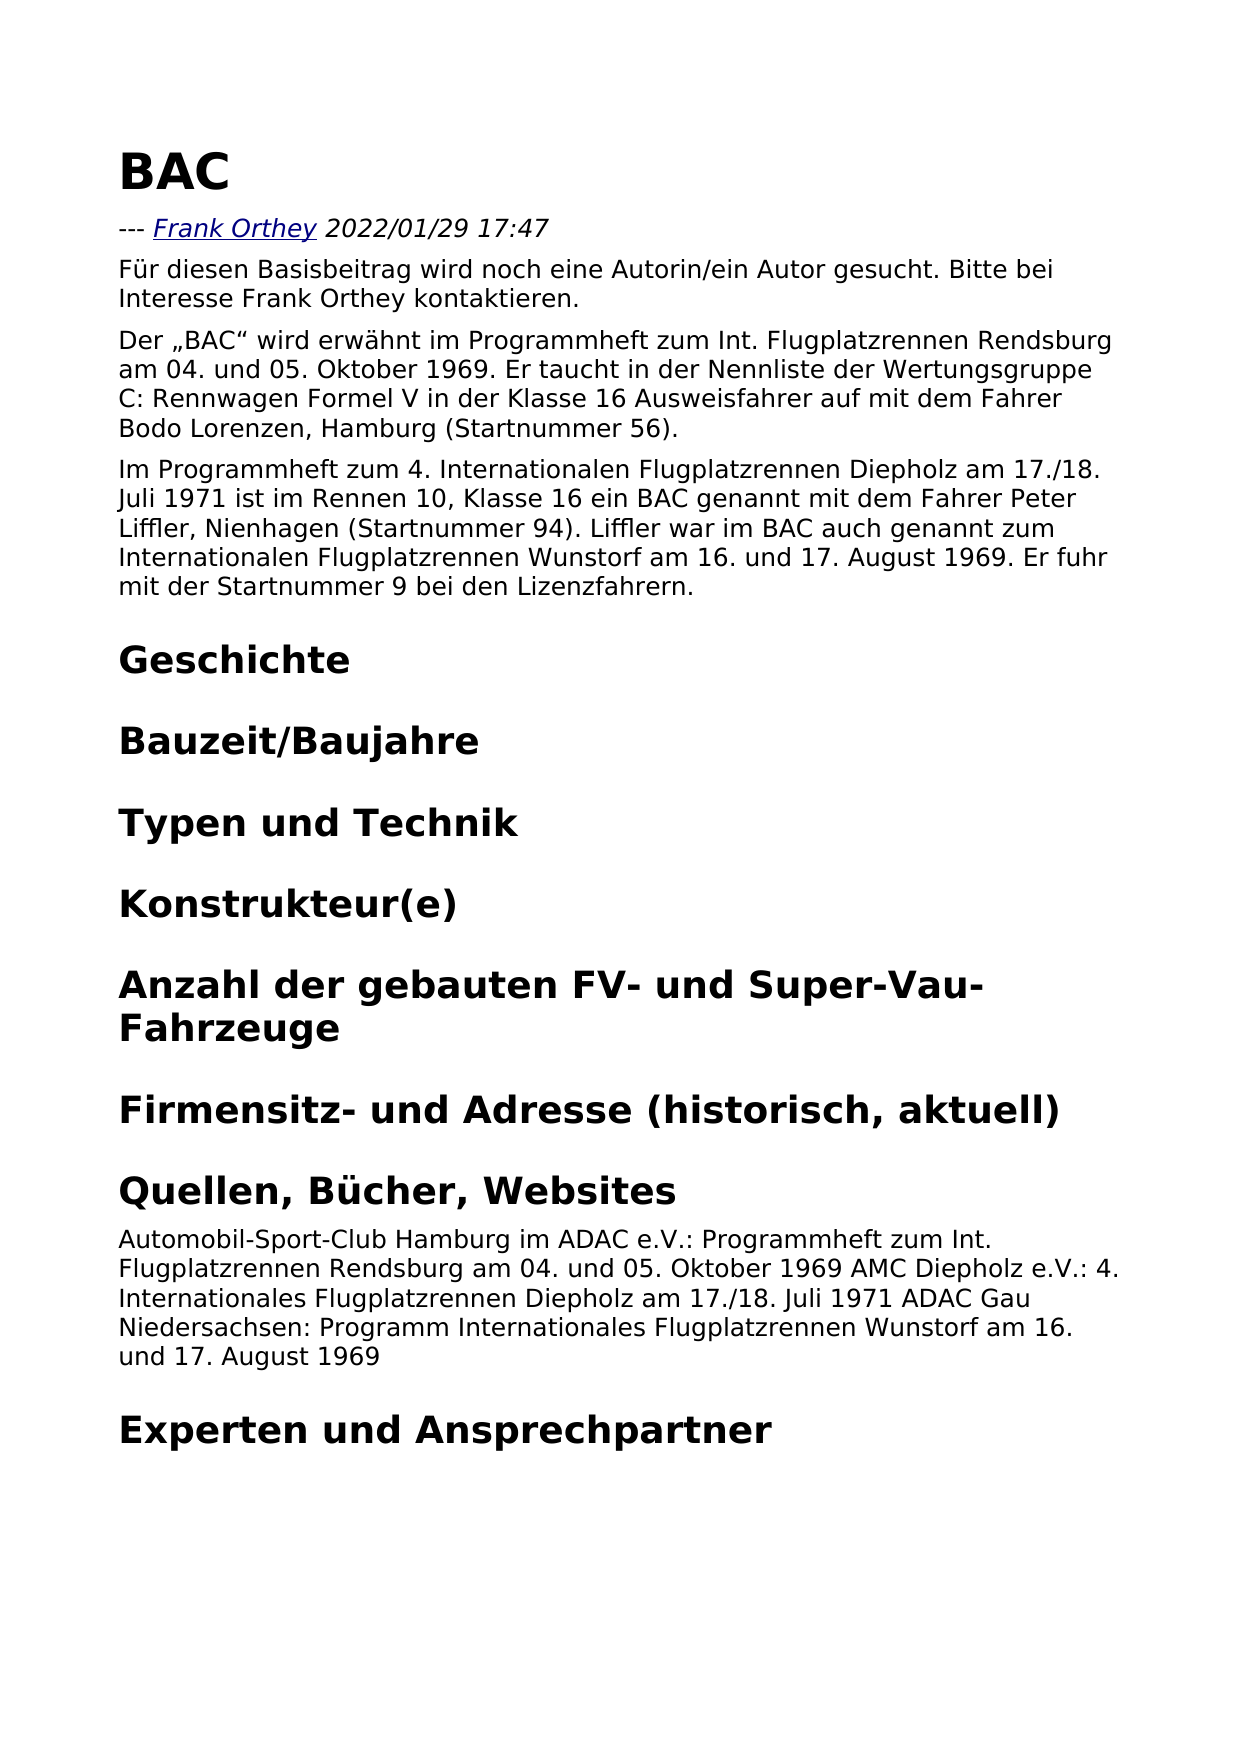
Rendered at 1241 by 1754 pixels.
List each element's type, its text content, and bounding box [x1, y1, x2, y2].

subtitle Quellen, Bücher, Websites [118, 1169, 1122, 1213]
subtitle Experten und Ansprechpartner [118, 1409, 1122, 1452]
text Der „BAC“ wird erwähnt im Programmheft zum Int. Flugplatzrennen Rendsburg am 04. und 05. Oktober 1969. Er taucht in der Nennliste der Wertungsgruppe C: Rennwagen Formel V in der Klasse 16 Ausweisfahrer auf mit dem Fahrer Bodo Lorenzen, Hamburg (Startnummer 56). [118, 326, 1122, 443]
subtitle Firmensitz- und Adresse (historisch, aktuell) [118, 1088, 1122, 1132]
subtitle Geschichte [118, 639, 1122, 682]
subtitle Bauzeit/Baujahre [118, 720, 1122, 764]
subtitle Typen und Technik [118, 801, 1122, 845]
subtitle BAC [118, 143, 1122, 201]
text --- Frank Orthey 2022/01/29 17:47 [118, 214, 1122, 243]
text Automobil-Sport-Club Hamburg im ADAC e.V.: Programmheft zum Int. Flugplatzrennen Rendsburg am 04. und 05. Oktober 1969 AMC Diepholz e.V.: 4. Internationales Flugplatzrennen Diepholz am 17./18. Juli 1971 ADAC Gau Niedersachsen: Programm Internationales Flugplatzrennen Wunstorf am 16. und 17. August 1969 [118, 1226, 1122, 1371]
text Im Programmheft zum 4. Internationalen Flugplatzrennen Diepholz am 17./18. Juli 1971 ist im Rennen 10, Klasse 16 ein BAC genannt mit dem Fahrer Peter Liffler, Nienhagen (Startnummer 94). Liffler war im BAC auch genannt zum Internationalen Flugplatzrennen Wunstorf am 16. und 17. August 1969. Er fuhr mit der Startnummer 9 bei den Lizenzfahrern. [118, 456, 1122, 601]
subtitle Konstrukteur(e) [118, 882, 1122, 926]
subtitle Anzahl der gebauten FV- und Super-Vau-Fahrzeuge [118, 963, 1122, 1051]
text Für diesen Basisbeitrag wird noch eine Autorin/ein Autor gesucht. Bitte bei Interesse Frank Orthey kontaktieren. [118, 256, 1122, 314]
